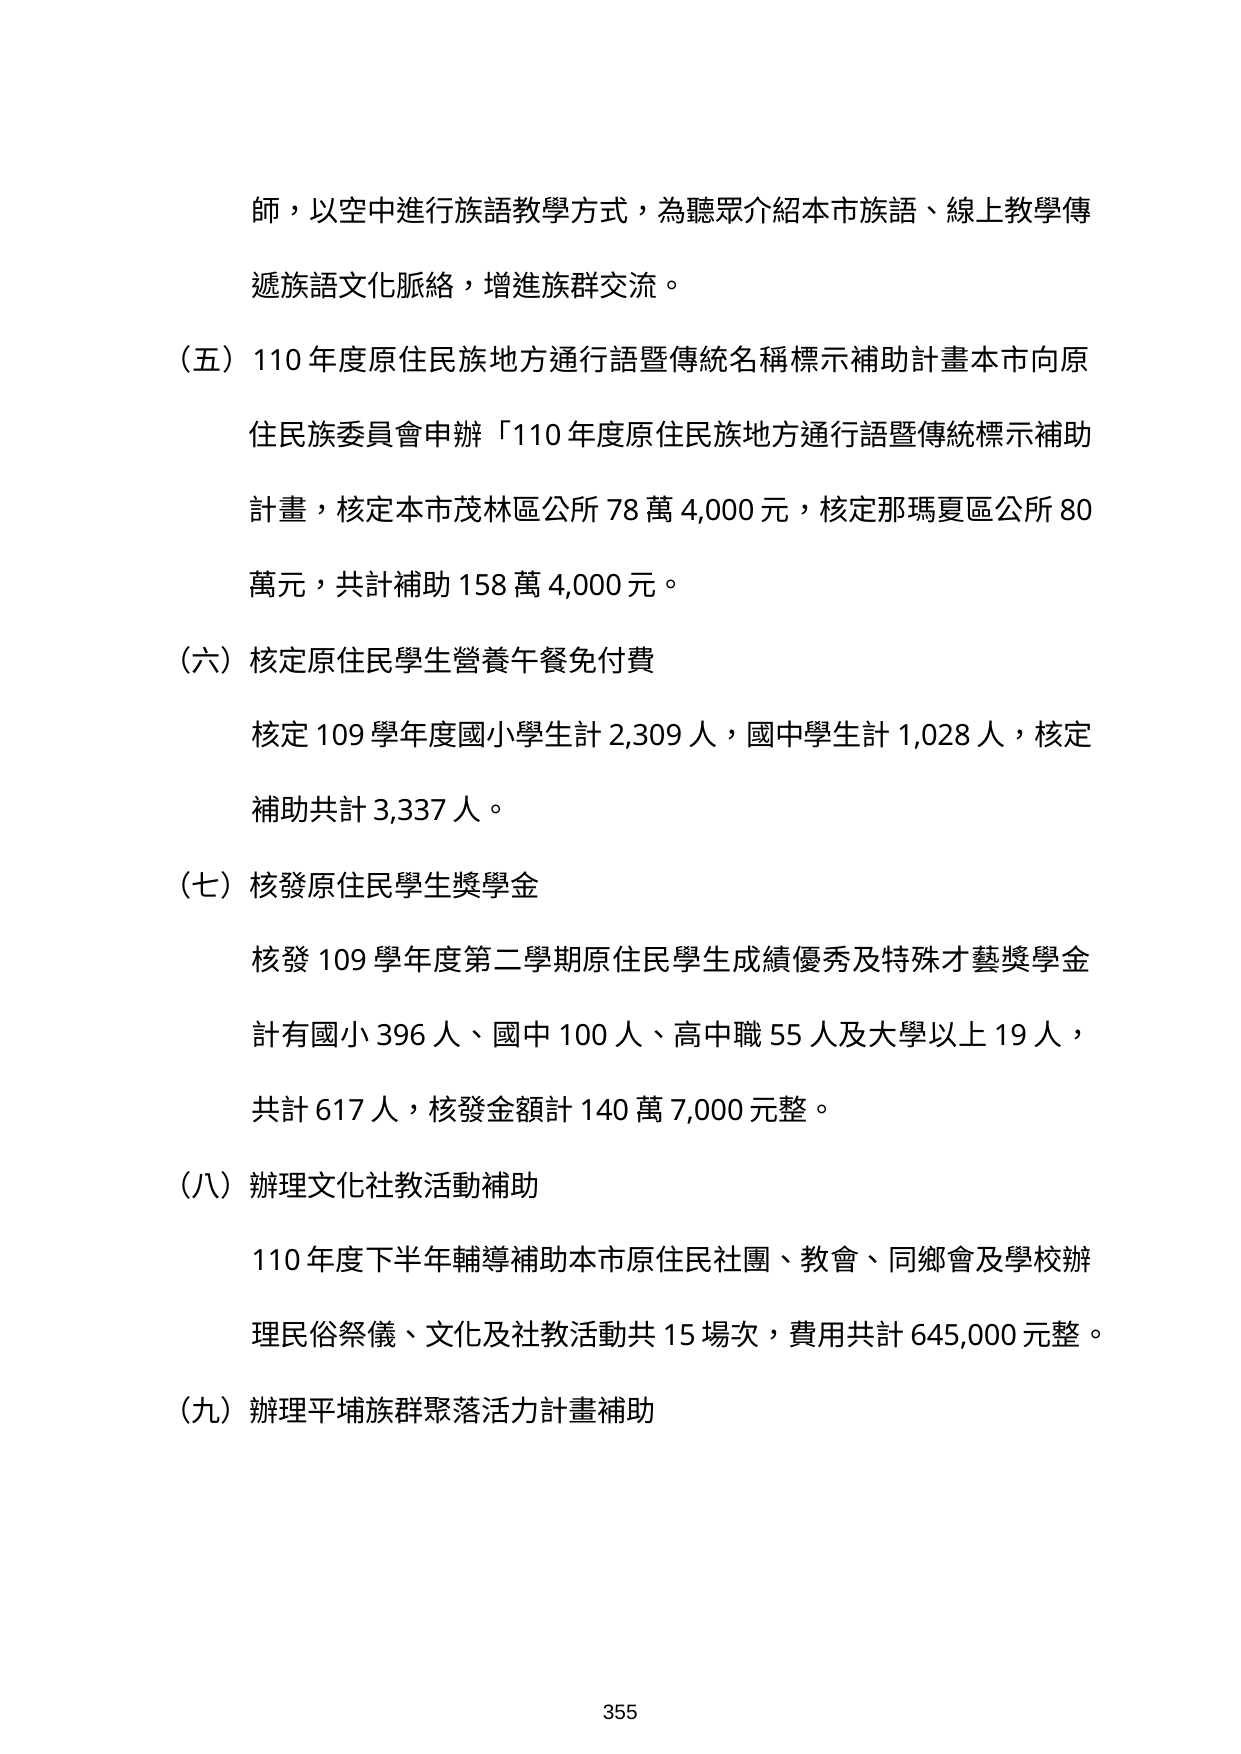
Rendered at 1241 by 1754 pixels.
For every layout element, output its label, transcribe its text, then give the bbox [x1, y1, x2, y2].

text 師，以空中進行族語教學方式，為聽眾介紹本市族語、線上教學傳遞族語文化脈絡，增進族群交流。 [223, 164, 1092, 314]
text （八）辦理文化社教活動補助 [162, 1139, 1092, 1214]
text 核發109學年度第二學期原住民學生成績優秀及特殊才藝獎學金計有國小396人、國中100人、高中職55人及大學以上19人，共計617人，核發金額計140萬7,000元整。 [251, 914, 1092, 1139]
text 核定109學年度國小學生計2,309人，國中學生計1,028人，核定補助共計3,337人。 [251, 689, 1092, 839]
text （九）辦理平埔族群聚落活力計畫補助 [162, 1364, 1092, 1439]
text （五）110年度原住民族地方通行語暨傳統名稱標示補助計畫本市向原住民族委員會申辦「110年度原住民族地方通行語暨傳統標示補助計畫，核定本市茂林區公所78萬4,000元，核定那瑪夏區公所80萬元，共計補助158萬4,000元。 [162, 314, 1092, 614]
text （六）核定原住民學生營養午餐免付費 [162, 614, 1092, 689]
text 110年度下半年輔導補助本市原住民社團、教會、同鄉會及學校辦理民俗祭儀、文化及社教活動共15場次，費用共計645,000元整。 [251, 1214, 1092, 1364]
text （七）核發原住民學生獎學金 [162, 839, 1092, 914]
